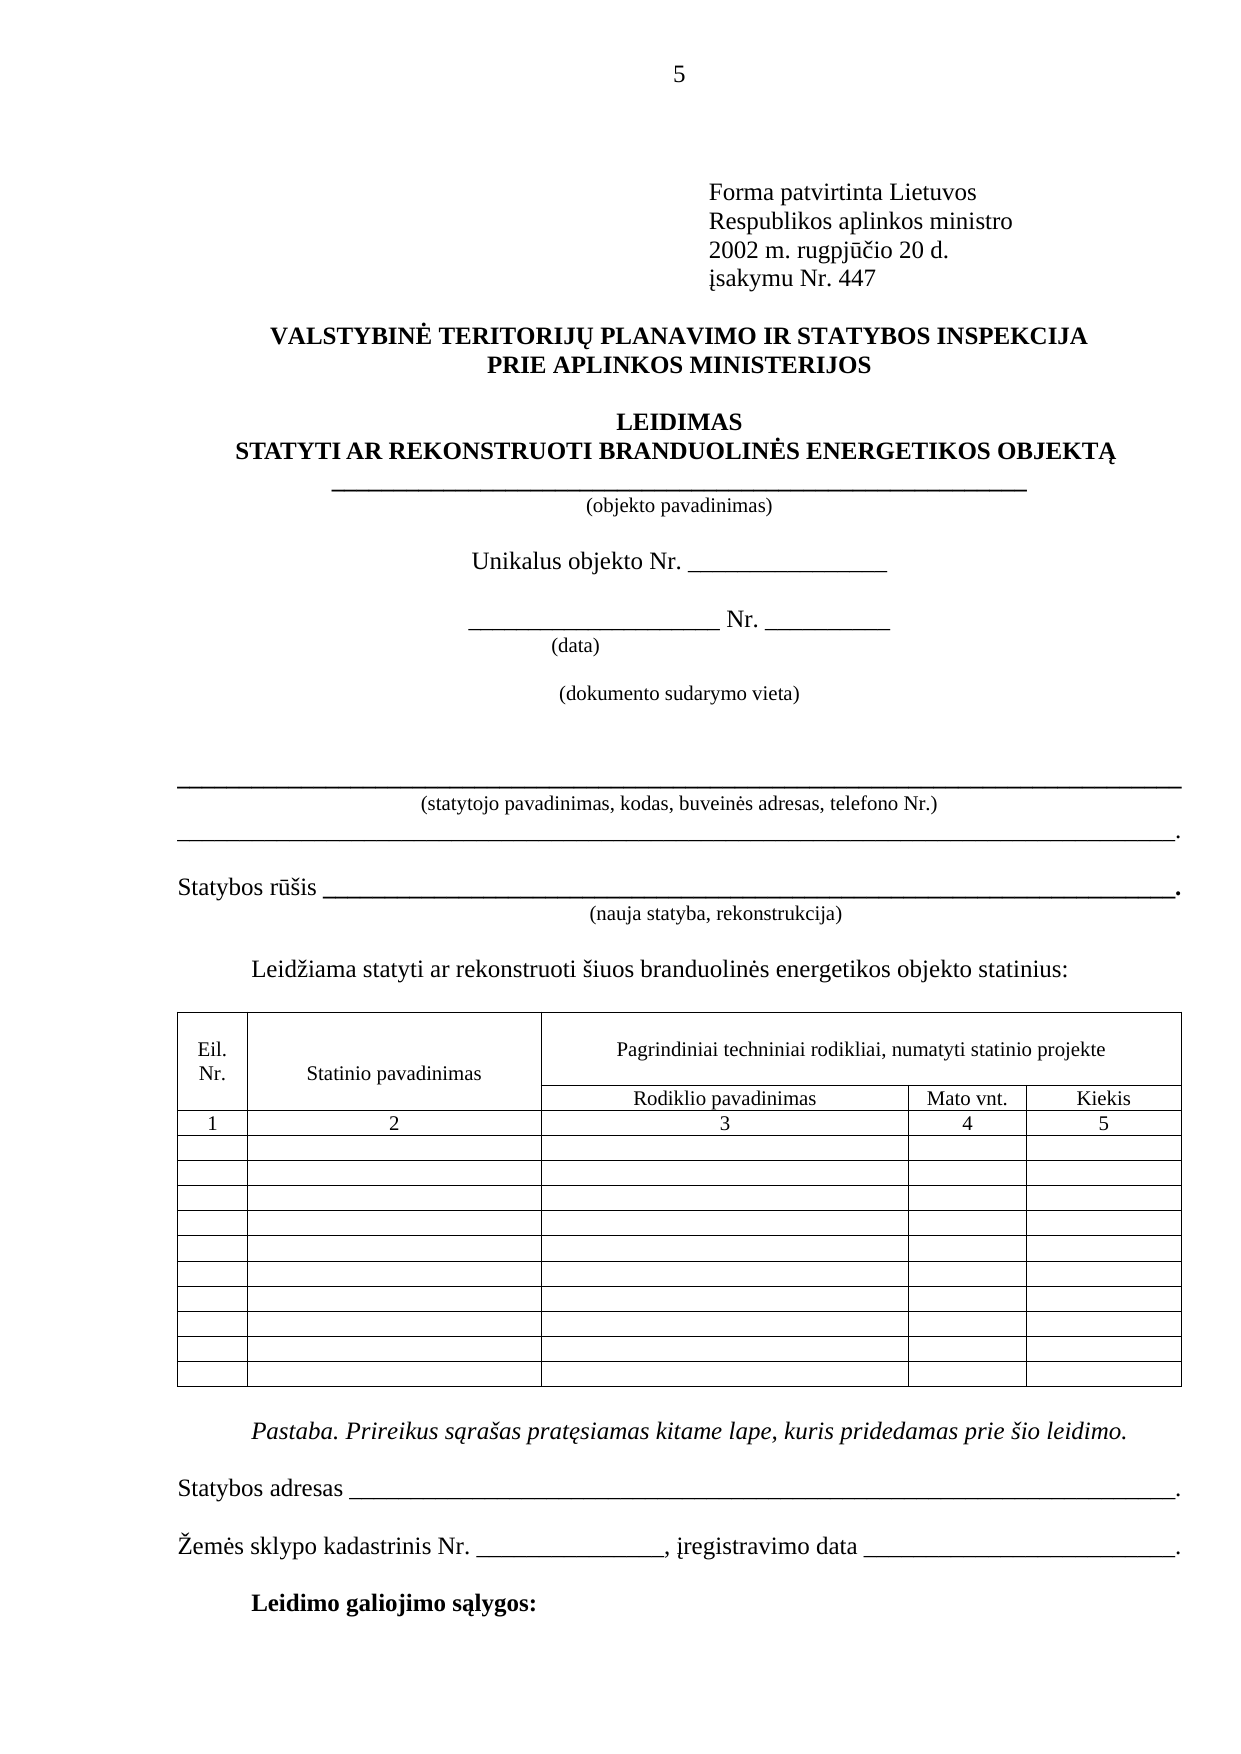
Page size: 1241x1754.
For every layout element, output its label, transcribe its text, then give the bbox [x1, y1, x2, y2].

table_cell [542, 1136, 908, 1160]
table_cell [909, 1186, 1026, 1210]
text (nauja statyba, rekonstrukcija) [177, 901, 1181, 925]
table_header Eil. Nr. [178, 1013, 247, 1110]
table_cell [542, 1236, 908, 1261]
table_cell [909, 1161, 1026, 1185]
table_cell [248, 1362, 541, 1386]
table_cell [909, 1337, 1026, 1361]
table_cell [178, 1211, 247, 1235]
table_cell [248, 1337, 541, 1361]
table_cell 5 [1027, 1111, 1181, 1135]
table_cell [542, 1312, 908, 1336]
table_cell [178, 1236, 247, 1261]
table_cell [248, 1136, 541, 1160]
table_cell 1 [178, 1111, 247, 1135]
table_cell [248, 1287, 541, 1311]
table_header Pagrindiniai techniniai rodikliai, numatyti statinio projekte [542, 1013, 1181, 1085]
table_cell [248, 1312, 541, 1336]
table_cell [248, 1211, 541, 1235]
table_cell [178, 1287, 247, 1311]
table_cell [542, 1337, 908, 1361]
text Unikalus objekto Nr. [177, 546, 1181, 575]
text Leidžiama statyti ar rekonstruoti šiuos branduolinės energetikos objekto statinius: [177, 954, 1181, 983]
table_cell [178, 1312, 247, 1336]
table_cell 4 [909, 1111, 1026, 1135]
table_cell [909, 1287, 1026, 1311]
text Nr. __________ [177, 604, 1181, 632]
table_cell [178, 1186, 247, 1210]
text įsakymu Nr. 447 [177, 263, 1181, 292]
table_cell Rodiklio pavadinimas [542, 1086, 908, 1110]
table_cell [1027, 1186, 1181, 1210]
table_cell [1027, 1362, 1181, 1386]
table_header Statinio pavadinimas [248, 1013, 541, 1110]
table_cell [542, 1161, 908, 1185]
table_cell [909, 1236, 1026, 1261]
text Statybos rūšis . [177, 872, 1181, 901]
table_cell [542, 1186, 908, 1210]
text Statybos adresas . [177, 1473, 1181, 1502]
text STATYTI AR REKONSTRUOTI BRANDUOLINĖS ENERGETIKOS OBJEKTĄ [177, 436, 1181, 465]
table_cell [248, 1161, 541, 1185]
table_cell [248, 1236, 541, 1261]
table_cell [542, 1262, 908, 1286]
table_cell Kiekis [1027, 1086, 1181, 1110]
table_cell [542, 1287, 908, 1311]
text (data) [477, 632, 1181, 657]
text Žemės sklypo kadastrinis Nr. _______________, įregistravimo data . [177, 1531, 1181, 1559]
table_cell [248, 1262, 541, 1286]
text Leidimo galiojimo sąlygos: [177, 1588, 1181, 1617]
table_cell [1027, 1161, 1181, 1185]
table_cell [1027, 1262, 1181, 1286]
text Forma patvirtinta Lietuvos [177, 177, 1181, 206]
table_cell [1027, 1136, 1181, 1160]
text LEIDIMAS [177, 407, 1181, 436]
table_cell [178, 1262, 247, 1286]
text VALSTYBINĖ TERITORIJŲ PLANAVIMO IR STATYBOS INSPEKCIJA [177, 321, 1181, 350]
text (dokumento sudarymo vieta) [177, 681, 1181, 705]
text (objekto pavadinimas) [177, 493, 1181, 517]
table_cell [248, 1186, 541, 1210]
table_cell [1027, 1211, 1181, 1235]
table_cell 3 [542, 1111, 908, 1135]
table_cell [909, 1312, 1026, 1336]
table_cell [1027, 1312, 1181, 1336]
text . [177, 815, 1181, 844]
table_cell [178, 1362, 247, 1386]
table_cell [909, 1211, 1026, 1235]
table_cell Mato vnt. [909, 1086, 1026, 1110]
table_cell [909, 1262, 1026, 1286]
table_cell [542, 1362, 908, 1386]
table_cell [909, 1362, 1026, 1386]
table_cell [1027, 1287, 1181, 1311]
table_cell [178, 1161, 247, 1185]
table_cell 2 [248, 1111, 541, 1135]
text Respublikos aplinkos ministro [177, 206, 1181, 235]
table_cell [1027, 1236, 1181, 1261]
text 2002 m. rugpjūčio 20 d. [177, 235, 1181, 263]
table_cell [909, 1136, 1026, 1160]
table_cell [542, 1211, 908, 1235]
table_cell [1027, 1337, 1181, 1361]
table_cell [178, 1337, 247, 1361]
text (statytojo pavadinimas, kodas, buveinės adresas, telefono Nr.) [177, 791, 1181, 815]
text PRIE APLINKOS MINISTERIJOS [177, 350, 1181, 378]
table_cell [178, 1136, 247, 1160]
text Pastaba. Prireikus sąrašas pratęsiamas kitame lape, kuris pridedamas prie šio leidimo. [177, 1416, 1181, 1444]
